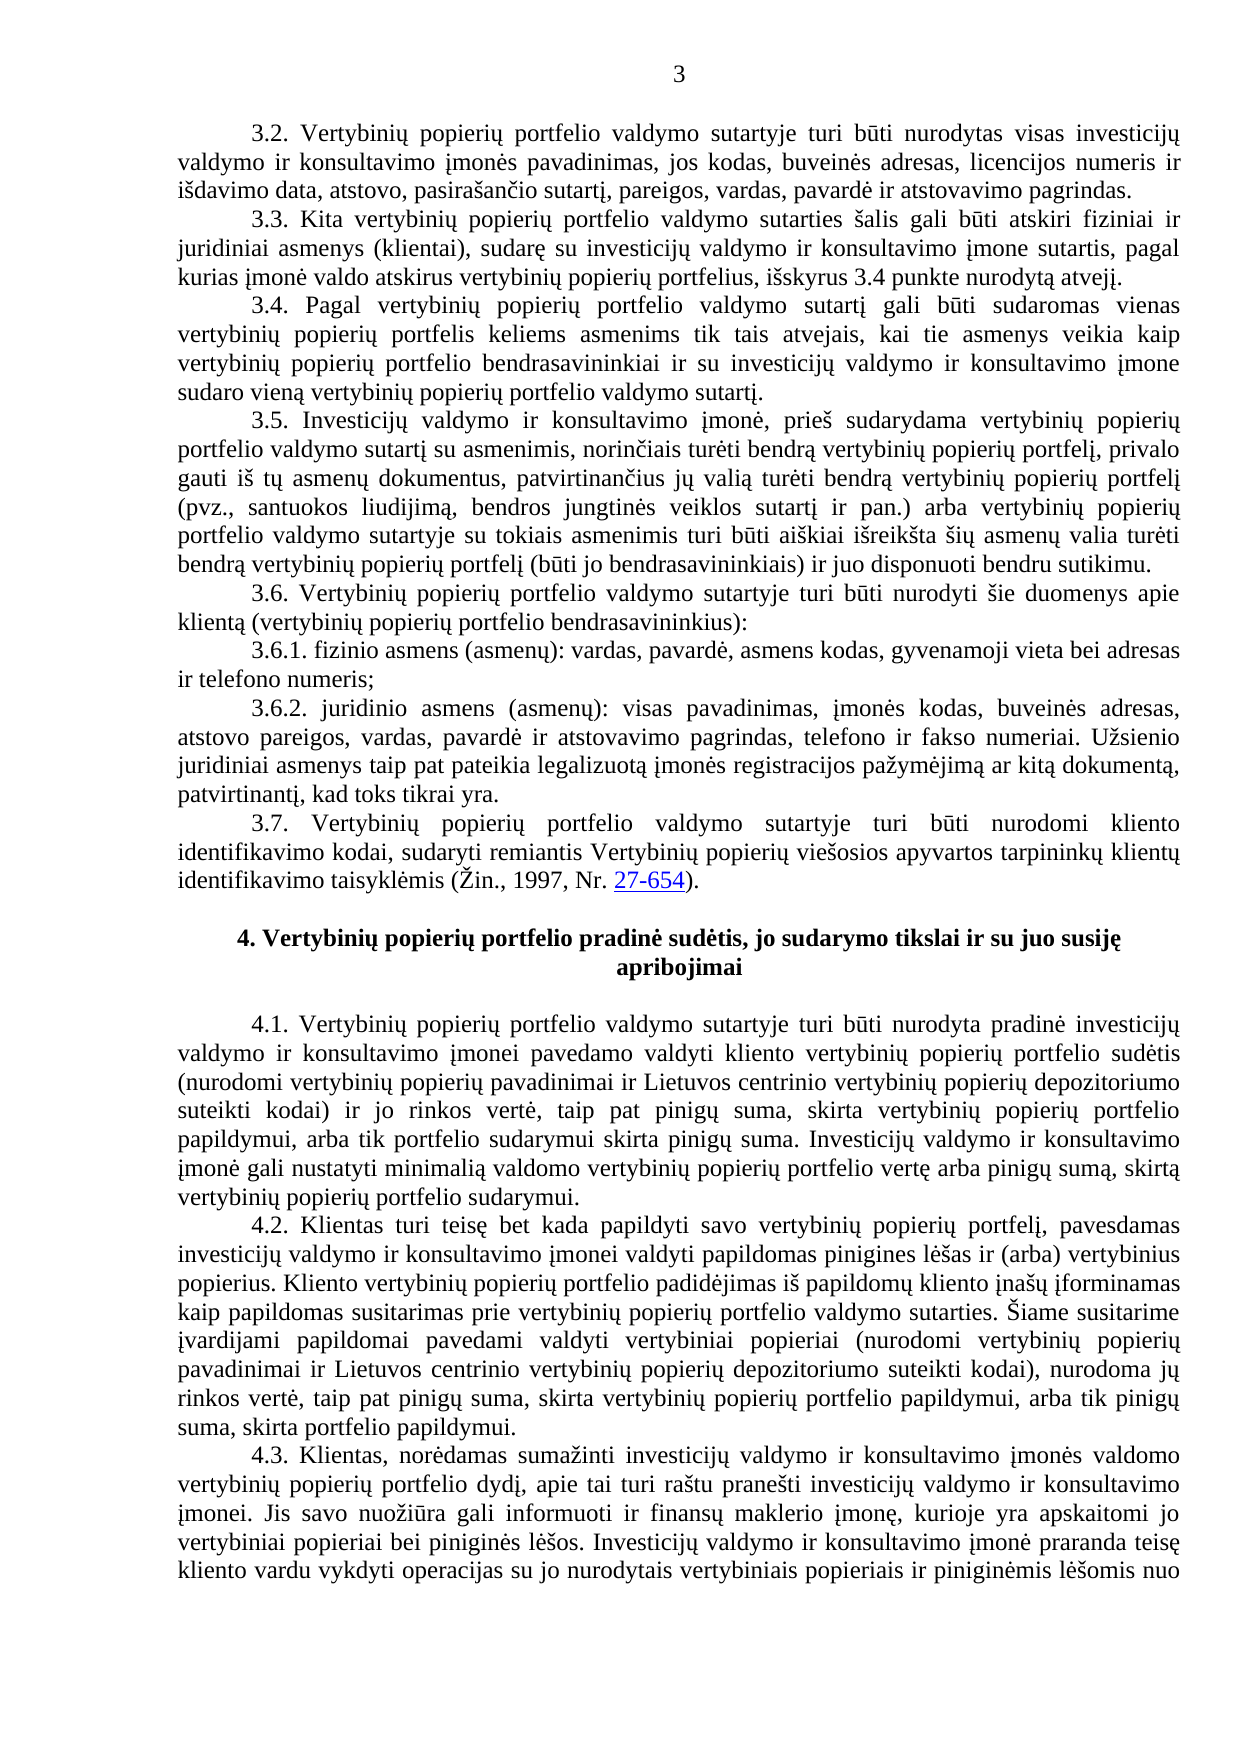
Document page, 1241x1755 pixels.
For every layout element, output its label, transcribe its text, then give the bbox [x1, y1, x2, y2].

text 4.2. Klientas turi teisę bet kada papildyti savo vertybinių popierių portfelį, pavesdamas investicijų valdymo ir konsultavimo įmonei valdyti papildomas pinigines lėšas ir (arba) vertybinius popierius. Kliento vertybinių popierių portfelio padidėjimas iš papildomų kliento įnašų įforminamas kaip papildomas susitarimas prie vertybinių popierių portfelio valdymo sutarties. Šiame susitarime įvardijami papildomai pavedami valdyti vertybiniai popieriai (nurodomi vertybinių popierių pavadinimai ir Lietuvos centrinio vertybinių popierių depozitoriumo suteikti kodai), nurodoma jų rinkos vertė, taip pat pinigų suma, skirta vertybinių popierių portfelio papildymui, arba tik pinigų suma, skirta portfelio papildymui. [177, 1211, 1181, 1441]
text 4.1. Vertybinių popierių portfelio valdymo sutartyje turi būti nurodyta pradinė investicijų valdymo ir konsultavimo įmonei pavedamo valdyti kliento vertybinių popierių portfelio sudėtis (nurodomi vertybinių popierių pavadinimai ir Lietuvos centrinio vertybinių popierių depozitoriumo suteikti kodai) ir jo rinkos vertė, taip pat pinigų suma, skirta vertybinių popierių portfelio papildymui, arba tik portfelio sudarymui skirta pinigų suma. Investicijų valdymo ir konsultavimo įmonė gali nustatyti minimalią valdomo vertybinių popierių portfelio vertę arba pinigų sumą, skirtą vertybinių popierių portfelio sudarymui. [177, 1009, 1181, 1211]
text 3.2. Vertybinių popierių portfelio valdymo sutartyje turi būti nurodytas visas investicijų valdymo ir konsultavimo įmonės pavadinimas, jos kodas, buveinės adresas, licencijos numeris ir išdavimo data, atstovo, pasirašančio sutartį, pareigos, vardas, pavardė ir atstovavimo pagrindas. [177, 118, 1181, 204]
text 4.3. Klientas, norėdamas sumažinti investicijų valdymo ir konsultavimo įmonės valdomo vertybinių popierių portfelio dydį, apie tai turi raštu pranešti investicijų valdymo ir konsultavimo įmonei. Jis savo nuožiūra gali informuoti ir finansų maklerio įmonę, kurioje yra apskaitomi jo vertybiniai popieriai bei piniginės lėšos. Investicijų valdymo ir konsultavimo įmonė praranda teisę kliento vardu vykdyti operacijas su jo nurodytais vertybiniais popieriais ir piniginėmis lėšomis nuo [177, 1441, 1181, 1584]
text 3.6. Vertybinių popierių portfelio valdymo sutartyje turi būti nurodyti šie duomenys apie klientą (vertybinių popierių portfelio bendrasavininkius): [177, 578, 1181, 636]
text 3.3. Kita vertybinių popierių portfelio valdymo sutarties šalis gali būti atskiri fiziniai ir juridiniai asmenys (klientai), sudarę su investicijų valdymo ir konsultavimo įmone sutartis, pagal kurias įmonė valdo atskirus vertybinių popierių portfelius, išskyrus 3.4 punkte nurodytą atvejį. [177, 204, 1181, 291]
text 3.7. Vertybinių popierių portfelio valdymo sutartyje turi būti nurodomi kliento identifikavimo kodai, sudaryti remiantis Vertybinių popierių viešosios apyvartos tarpininkų klientų identifikavimo taisyklėmis (Žin., 1997, Nr. 27-654). [177, 808, 1181, 894]
text 3.4. Pagal vertybinių popierių portfelio valdymo sutartį gali būti sudaromas vienas vertybinių popierių portfelis keliems asmenims tik tais atvejais, kai tie asmenys veikia kaip vertybinių popierių portfelio bendrasavininkiai ir su investicijų valdymo ir konsultavimo įmone sudaro vieną vertybinių popierių portfelio valdymo sutartį. [177, 291, 1181, 406]
text 3.6.1. fizinio asmens (asmenų): vardas, pavardė, asmens kodas, gyvenamoji vieta bei adresas ir telefono numeris; [177, 636, 1181, 693]
text 3.5. Investicijų valdymo ir konsultavimo įmonė, prieš sudarydama vertybinių popierių portfelio valdymo sutartį su asmenimis, norinčiais turėti bendrą vertybinių popierių portfelį, privalo gauti iš tų asmenų dokumentus, patvirtinančius jų valią turėti bendrą vertybinių popierių portfelį (pvz., santuokos liudijimą, bendros jungtinės veiklos sutartį ir pan.) arba vertybinių popierių portfelio valdymo sutartyje su tokiais asmenimis turi būti aiškiai išreikšta šių asmenų valia turėti bendrą vertybinių popierių portfelį (būti jo bendrasavininkiais) ir juo disponuoti bendru sutikimu. [177, 406, 1181, 578]
text 4. Vertybinių popierių portfelio pradinė sudėtis, jo sudarymo tikslai ir su juo susiję apribojimai [177, 923, 1181, 981]
text 3.6.2. juridinio asmens (asmenų): visas pavadinimas, įmonės kodas, buveinės adresas, atstovo pareigos, vardas, pavardė ir atstovavimo pagrindas, telefono ir fakso numeriai. Užsienio juridiniai asmenys taip pat pateikia legalizuotą įmonės registracijos pažymėjimą ar kitą dokumentą, patvirtinantį, kad toks tikrai yra. [177, 693, 1181, 808]
